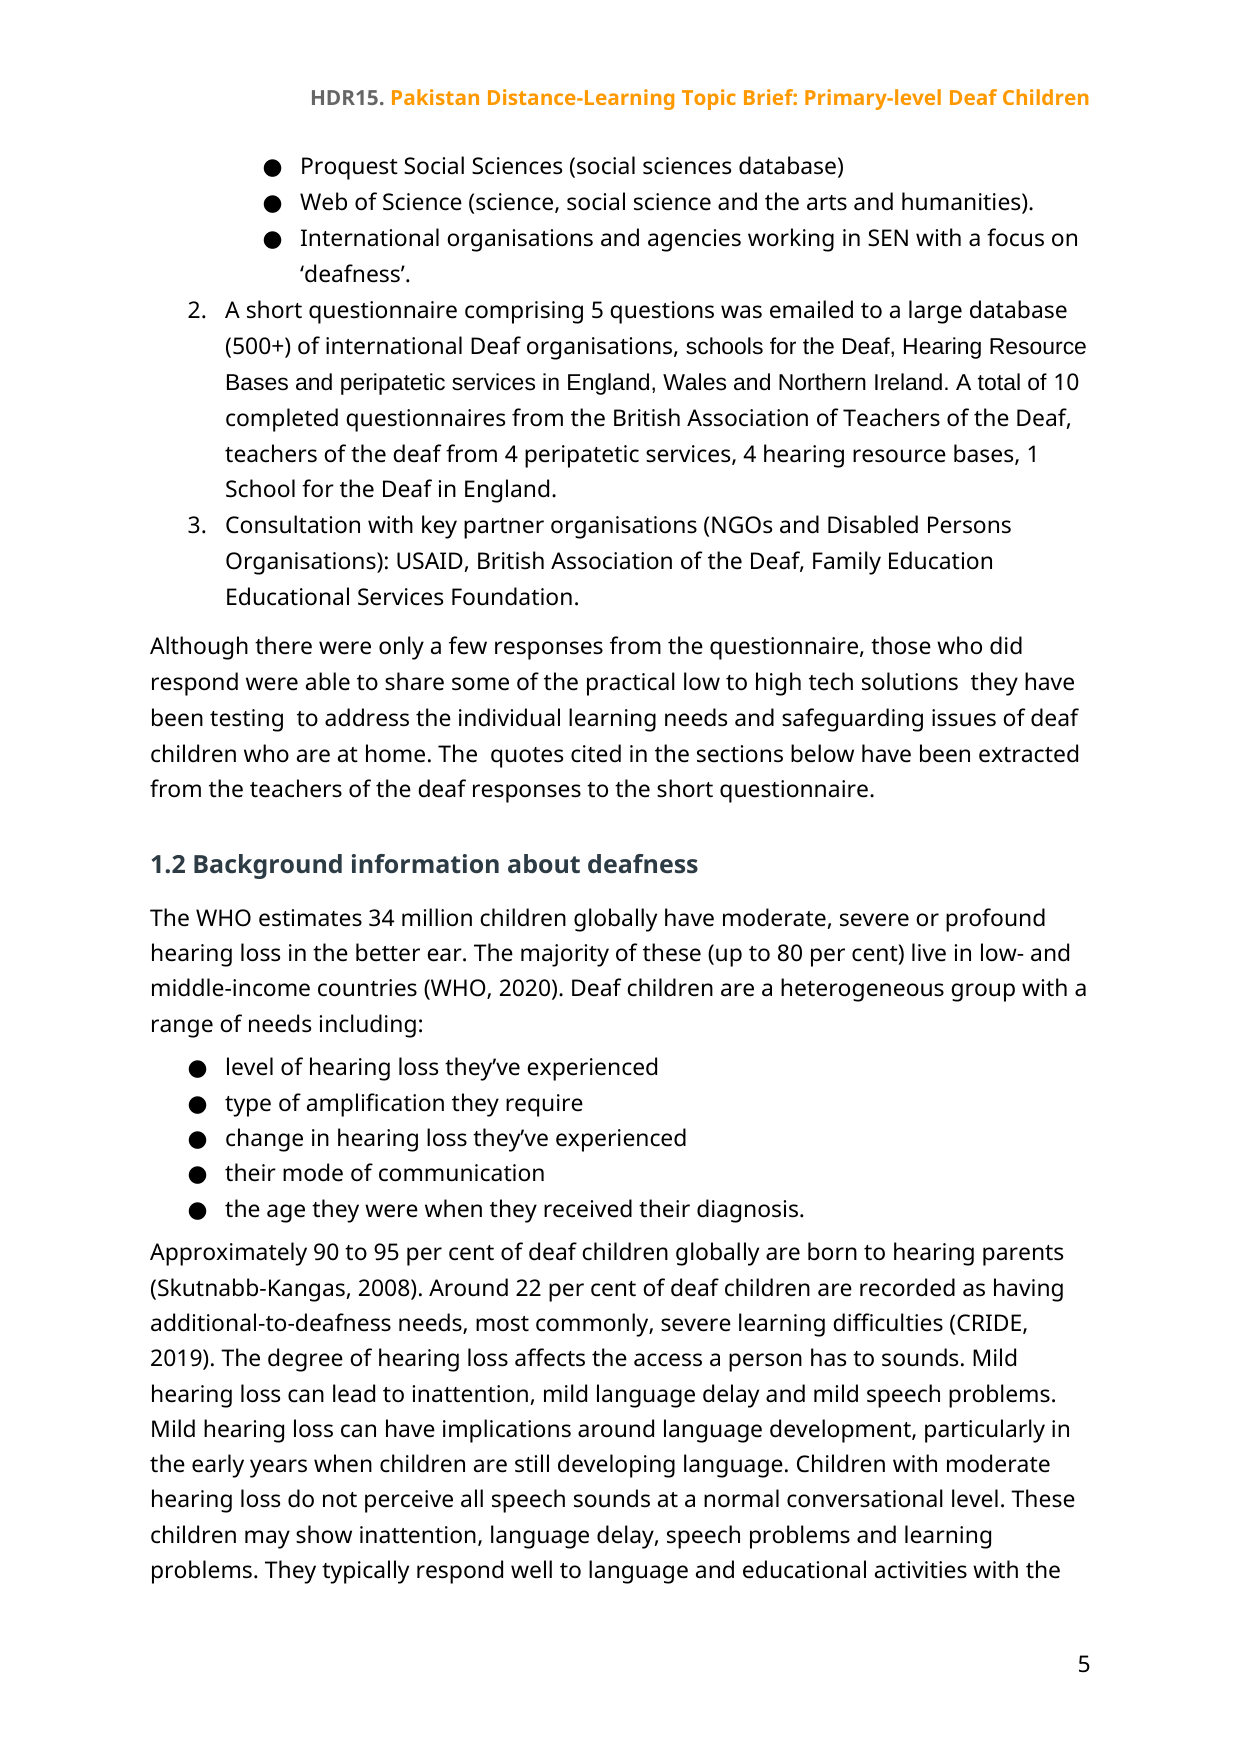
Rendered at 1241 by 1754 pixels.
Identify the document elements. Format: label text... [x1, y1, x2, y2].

text Although there were only a few responses from the questionnaire, those who did respond were able to share some of the practical low to high tech solutions they have been testing to address the individual learning needs and safeguarding issues of deaf children who are at home. The quotes cited in the sections below have been extracted from the teachers of the deaf responses to the short questionnaire. [150, 630, 1090, 805]
text The WHO estimates 34 million children globally have moderate, severe or profound hearing loss in the better ear. The majority of these (up to 80 per cent) live in low- and middle-income countries (WHO, 2020). Deaf children are a heterogeneous group with a range of needs including: [150, 902, 1090, 1039]
list type of amplification they require [187, 1087, 1090, 1118]
list level of hearing loss they’ve experienced [187, 1051, 1090, 1083]
list change in hearing loss they’ve experienced [187, 1122, 1090, 1153]
list International organisations and agencies working in SEN with a focus on ‘deafness’. [262, 222, 1090, 289]
list Web of Science (science, social science and the arts and humanities). [262, 186, 1090, 217]
list their mode of communication [187, 1157, 1090, 1188]
list Proquest Social Sciences (social sciences database) [262, 150, 1090, 181]
list the age they were when they received their diagnosis. [187, 1193, 1090, 1224]
text Approximately 90 to 95 per cent of deaf children globally are born to hearing parents (Skutnabb-Kangas, 2008). Around 22 per cent of deaf children are recorded as having additional-to-deafness needs, most commonly, severe learning difficulties (CRIDE, 2019). The degree of hearing loss affects the access a person has to sounds. Mild hearing loss can lead to inattention, mild language delay and mild speech problems. Mild hearing loss can have implications around language development, particularly in the early years when children are still developing language. Children with moderate hearing loss do not perceive all speech sounds at a normal conversational level. These children may show inattention, language delay, speech problems and learning problems. They typically respond well to language and educational activities with the [150, 1236, 1090, 1585]
subtitle 1.2 Background information about deafness [699, 847, 1090, 881]
list A short questionnaire comprising 5 questions was emailed to a large database (500+) of international Deaf organisations, schools for the Deaf, Hearing Resource Bases and peripatetic services in England, Wales and Northern Ireland. A total of 10 completed questionnaires from the British Association of Teachers of the Deaf, teachers of the deaf from 4 peripatetic services, 4 hearing resource bases, 1 School for the Deaf in England. [187, 294, 1090, 505]
list Consultation with key partner organisations (NGOs and Disabled Persons Organisations): USAID, British Association of the Deaf, Family Education Educational Services Foundation. [187, 509, 1090, 612]
